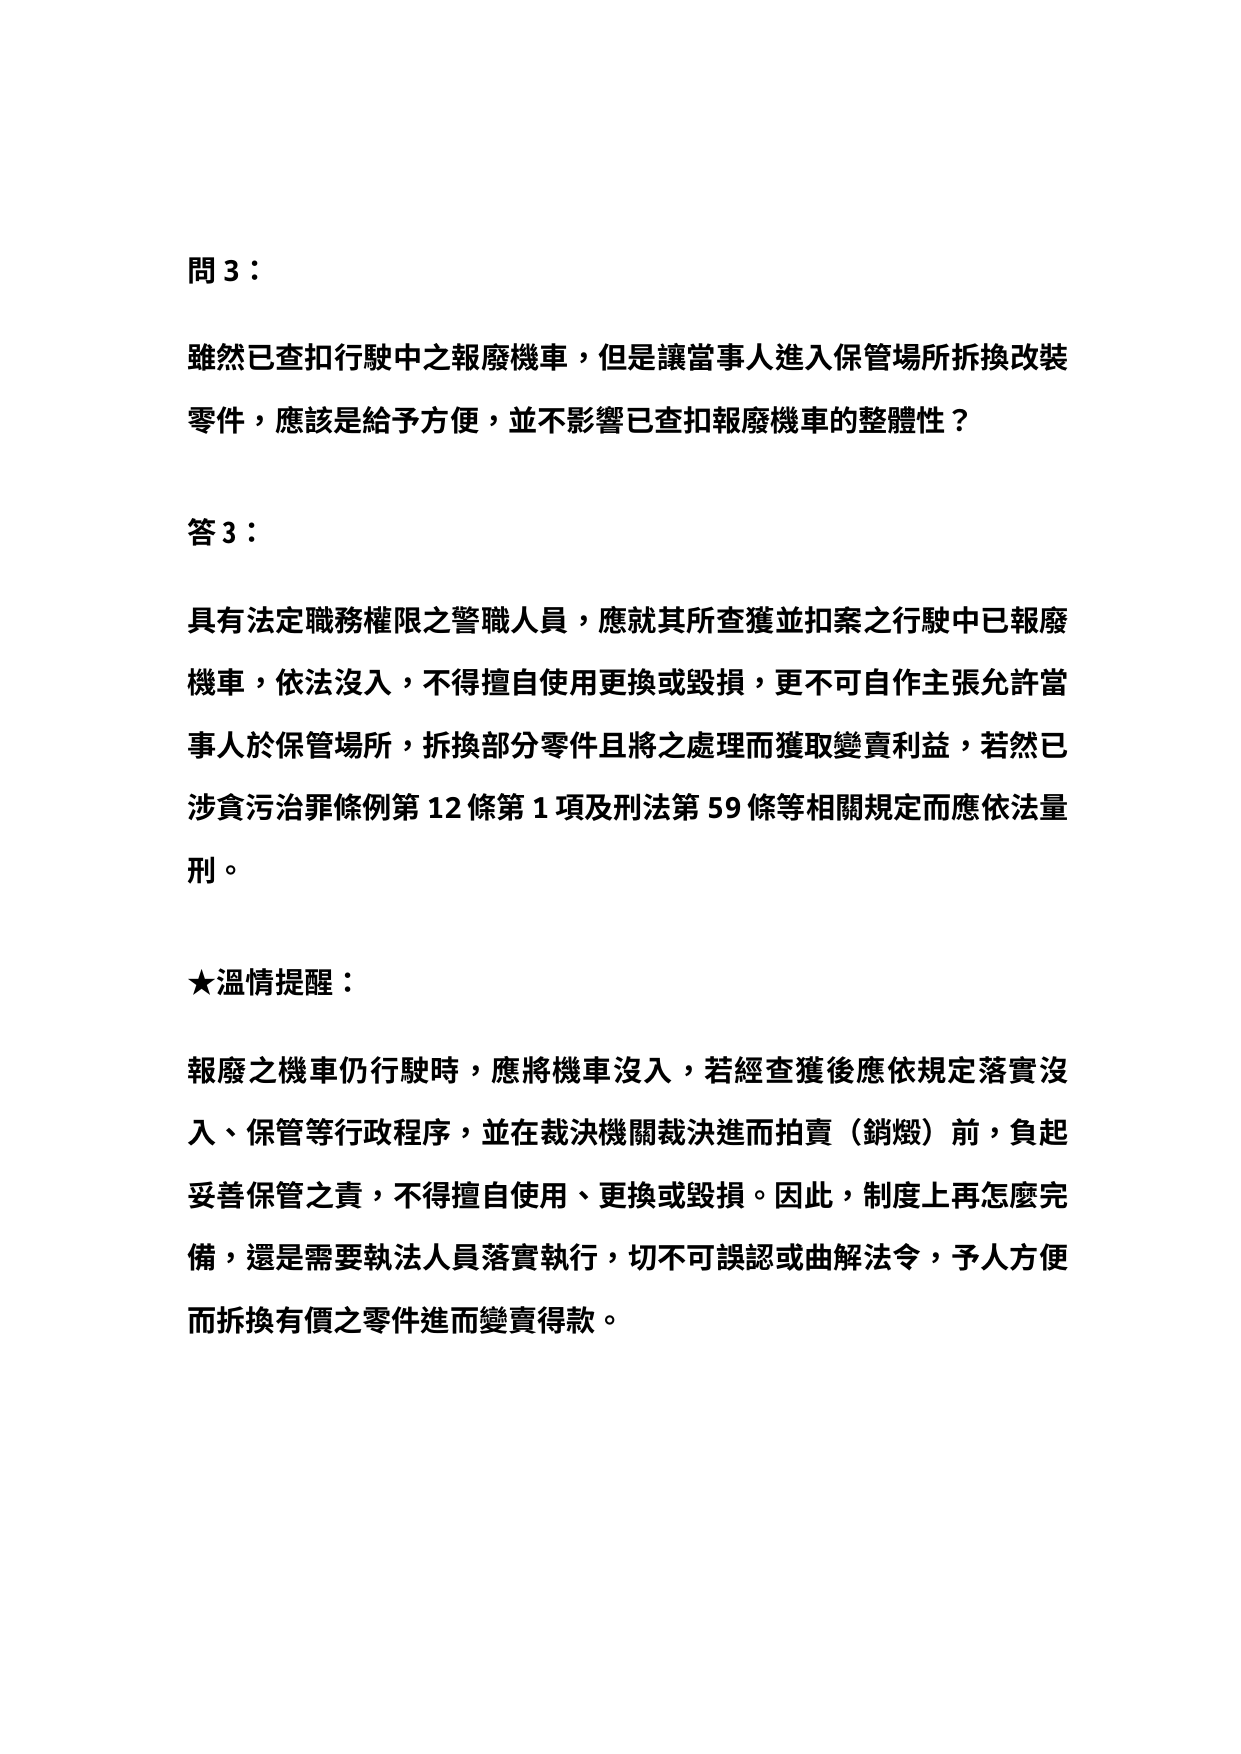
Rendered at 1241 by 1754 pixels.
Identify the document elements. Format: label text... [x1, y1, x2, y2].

text 雖然已查扣行駛中之報廢機車，但是讓當事人進入保管場所拆換改裝零件，應該是給予方便，並不影響已查扣報廢機車的整體性？ [187, 314, 1069, 439]
text 具有法定職務權限之警職人員，應就其所查獲並扣案之行駛中已報廢機車，依法沒入，不得擅自使用更換或毀損，更不可自作主張允許當事人於保管場所，拆換部分零件且將之處理而獲取變賣利益，若然已涉貪污治罪條例第12條第1項及刑法第59條等相關規定而應依法量刑。 [187, 577, 1069, 889]
text 答3： [187, 489, 1069, 552]
text ★溫情提醒： [187, 939, 1069, 1002]
text 報廢之機車仍行駛時，應將機車沒入，若經查獲後應依規定落實沒入、保管等行政程序，並在裁決機關裁決進而拍賣（銷燬）前，負起妥善保管之責，不得擅自使用、更換或毀損。因此，制度上再怎麼完備，還是需要執法人員落實執行，切不可誤認或曲解法令，予人方便而拆換有價之零件進而變賣得款。 [187, 1027, 1069, 1339]
text 問3： [187, 227, 1069, 289]
